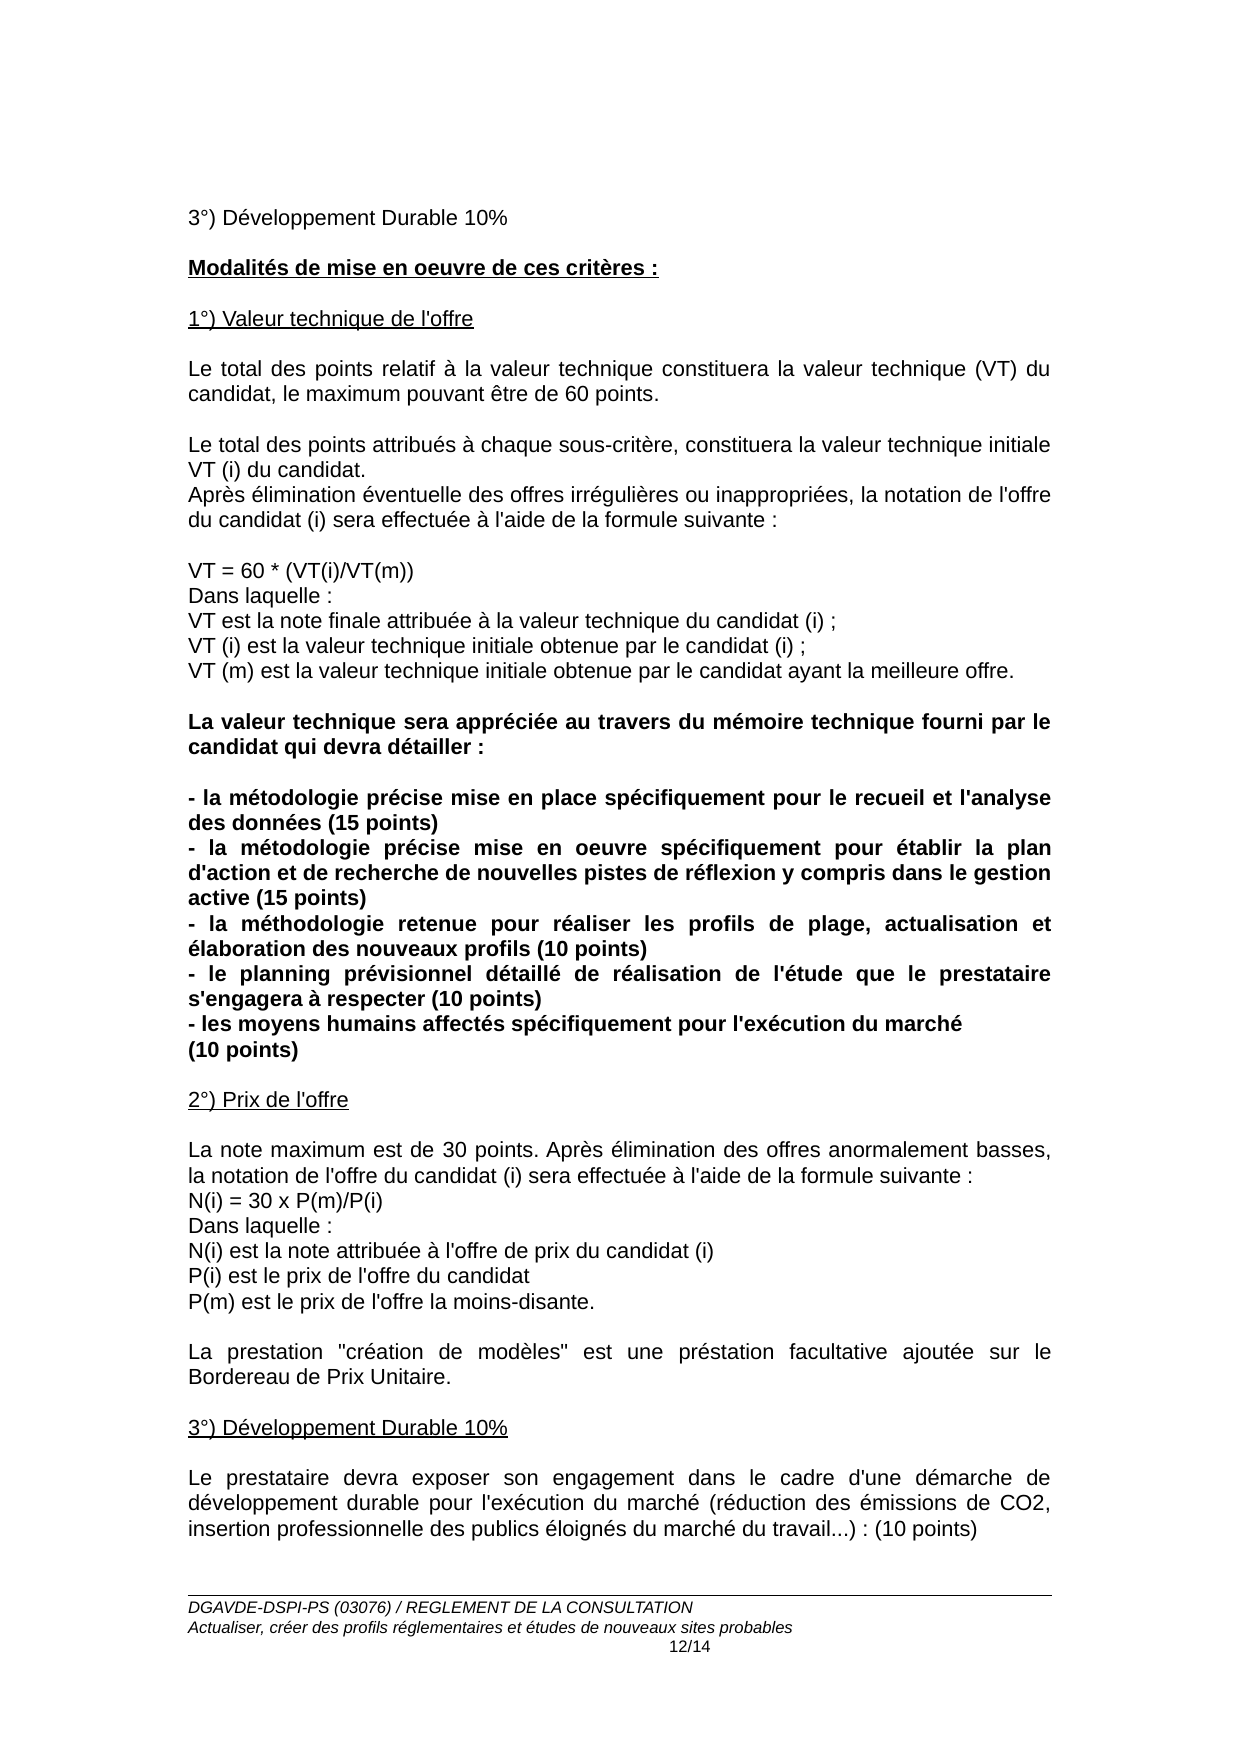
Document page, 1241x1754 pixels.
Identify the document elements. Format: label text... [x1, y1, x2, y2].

text P(i) est le prix de l'offre du candidat [188, 1263, 1052, 1288]
text 3°) Développement Durable 10% [188, 204, 1052, 230]
text - le planning prévisionnel détaillé de réalisation de l'étude que le prestataire s'engagera à respecter (10 points) [188, 961, 1052, 1011]
text P(m) est le prix de l'offre la moins-disante. [188, 1288, 1052, 1314]
text - la méthodologie retenue pour réaliser les profils de plage, actualisation et élaboration des nouveaux profils (10 points) [188, 910, 1052, 961]
text (10 points) [188, 1036, 1052, 1062]
text Le total des points attribués à chaque sous-critère, constituera la valeur technique initiale VT (i) du candidat. [188, 431, 1052, 482]
text 2°) Prix de l'offre [188, 1087, 1052, 1112]
text Dans laquelle : [188, 583, 1052, 608]
text La prestation "création de modèles" est une préstation facultative ajoutée sur le Bordereau de Prix Unitaire. [188, 1339, 1052, 1389]
text VT est la note finale attribuée à la valeur technique du candidat (i) ; [188, 608, 1052, 633]
text VT (m) est la valeur technique initiale obtenue par le candidat ayant la meilleure offre. [188, 658, 1052, 683]
text VT (i) est la valeur technique initiale obtenue par le candidat (i) ; [188, 633, 1052, 658]
text Le total des points relatif à la valeur technique constituera la valeur technique (VT) du candidat, le maximum pouvant être de 60 points. [188, 356, 1052, 406]
text - les moyens humains affectés spécifiquement pour l'exécution du marché [188, 1011, 1052, 1036]
text La valeur technique sera appréciée au travers du mémoire technique fourni par le candidat qui devra détailler : [188, 709, 1052, 759]
text Dans laquelle : [188, 1213, 1052, 1238]
text 3°) Développement Durable 10% [188, 1414, 1052, 1440]
text N(i) est la note attribuée à l'offre de prix du candidat (i) [188, 1238, 1052, 1263]
text La note maximum est de 30 points. Après élimination des offres anormalement basses, la notation de l'offre du candidat (i) sera effectuée à l'aide de la formule suivante : [188, 1137, 1052, 1188]
text - la métodologie précise mise en place spécifiquement pour le recueil et l'analyse des données (15 points) [188, 784, 1052, 835]
text - la métodologie précise mise en oeuvre spécifiquement pour établir la plan d'action et de recherche de nouvelles pistes de réflexion y compris dans le gestion active (15 points) [188, 835, 1052, 910]
text VT = 60 * (VT(i)/VT(m)) [188, 557, 1052, 583]
text Le prestataire devra exposer son engagement dans le cadre d'une démarche de développement durable pour l'exécution du marché (réduction des émissions de CO2, insertion professionnelle des publics éloignés du marché du travail...) : (10 points) [188, 1465, 1052, 1541]
text Après élimination éventuelle des offres irrégulières ou inappropriées, la notation de l'offre du candidat (i) sera effectuée à l'aide de la formule suivante : [188, 482, 1052, 532]
text N(i) = 30 x P(m)/P(i) [188, 1188, 1052, 1213]
text 1°) Valeur technique de l'offre [188, 305, 1052, 331]
text Modalités de mise en oeuvre de ces critères : [188, 255, 1052, 280]
